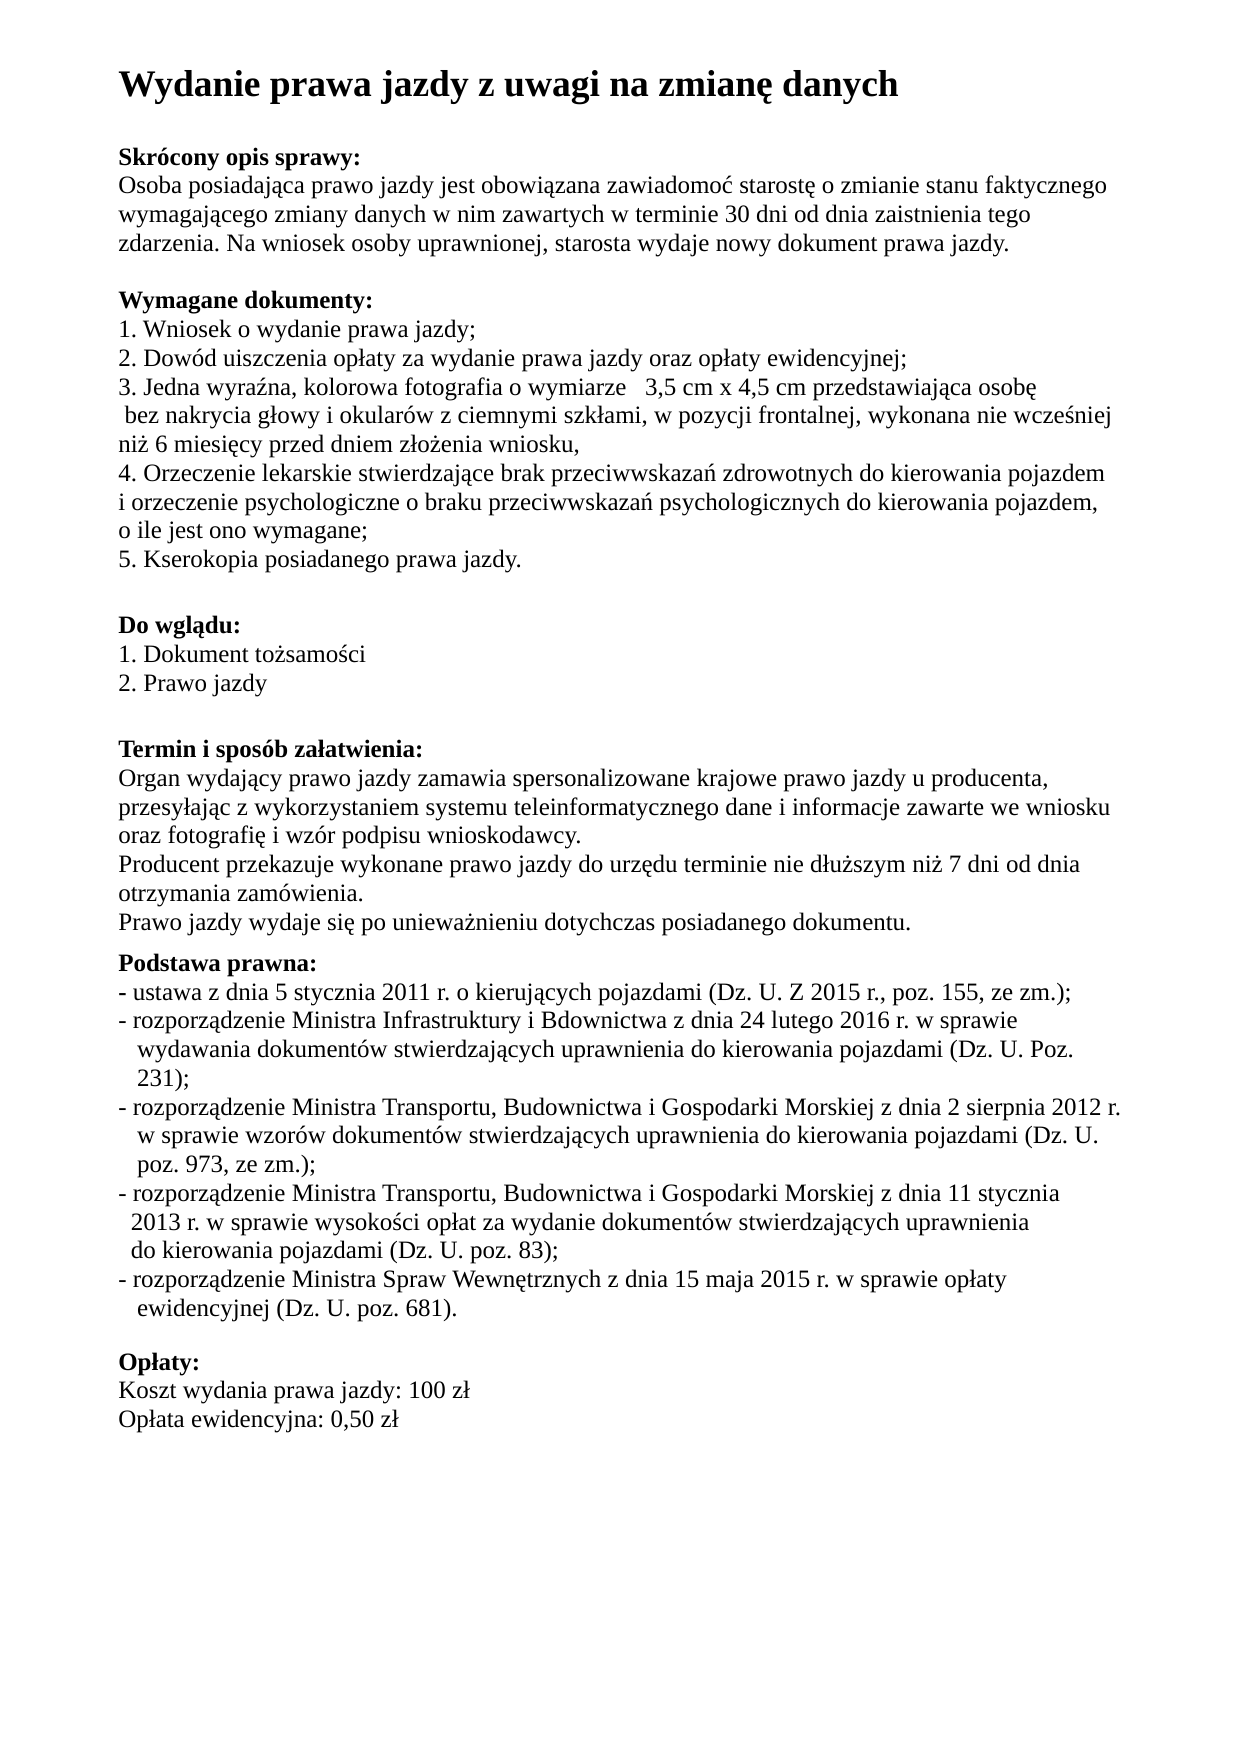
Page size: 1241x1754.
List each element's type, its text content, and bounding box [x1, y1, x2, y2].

text Podstawa prawna: - ustawa z dnia 5 stycznia 2011 r. o kierujących pojazdami (Dz. U. Z 2015 r., poz. 155, ze zm.); - rozporządzenie Ministra Infrastruktury i Bdownictwa z dnia 24 lutego 2016 r. w sprawie [118, 948, 1122, 1034]
text Do wglądu: 1. Dokument tożsamości 2. Prawo jazdy [118, 610, 1122, 697]
text ewidencyjnej (Dz. U. poz. 681). [118, 1293, 1122, 1322]
text poz. 973, ze zm.); [118, 1149, 1122, 1178]
text w sprawie wzorów dokumentów stwierdzających uprawnienia do kierowania pojazdami (Dz. U. [118, 1120, 1122, 1149]
text 231); - rozporządzenie Ministra Transportu, Budownictwa i Gospodarki Morskiej z dnia 2 sierpnia 2012 r. [118, 1063, 1122, 1120]
text Skrócony opis sprawy: Osoba posiadająca prawo jazdy jest obowiązana zawiadomoć starostę o zmianie stanu faktycznego wymagającego zmiany danych w nim zawartych w terminie 30 dni od dnia zaistnienia tego zdarzenia. Na wniosek osoby uprawnionej, starosta wydaje nowy dokument prawa jazdy. Wymagane dokumenty: 1. Wniosek o wydanie prawa jazdy; 2. Dowód uiszczenia opłaty za wydanie prawa jazdy oraz opłaty ewidencyjnej; 3. Jedna wyraźna, kolorowa fotografia o wymiarze 3,5 cm x 4,5 cm przedstawiająca osobę bez nakrycia głowy i okularów z ciemnymi szkłami, w pozycji frontalnej, wykonana nie wcześniej niż 6 miesięcy przed dniem złożenia wniosku, 4. Orzeczenie lekarskie stwierdzające brak przeciwwskazań zdrowotnych do kierowania pojazdem i orzeczenie psychologiczne o braku przeciwwskazań psychologicznych do kierowania pojazdem, o ile jest ono wymagane; 5. Kserokopia posiadanego prawa jazdy. [118, 142, 1122, 573]
subtitle Wydanie prawa jazdy z uwagi na zmianę danych [118, 61, 1122, 104]
text Opłaty: Koszt wydania prawa jazdy: 100 zł Opłata ewidencyjna: 0,50 zł [118, 1347, 1122, 1433]
text - rozporządzenie Ministra Spraw Wewnętrznych z dnia 15 maja 2015 r. w sprawie opłaty [118, 1264, 1122, 1293]
text Termin i sposób załatwienia: Organ wydający prawo jazdy zamawia spersonalizowane krajowe prawo jazdy u producenta, przesyłając z wykorzystaniem systemu teleinformatycznego dane i informacje zawarte we wniosku oraz fotografię i wzór podpisu wnioskodawcy. Producent przekazuje wykonane prawo jazdy do urzędu terminie nie dłuższym niż 7 dni od dnia otrzymania zamówienia. Prawo jazdy wydaje się po unieważnieniu dotychczas posiadanego dokumentu. [118, 734, 1122, 935]
text - rozporządzenie Ministra Transportu, Budownictwa i Gospodarki Morskiej z dnia 11 stycznia [118, 1178, 1122, 1207]
text wydawania dokumentów stwierdzających uprawnienia do kierowania pojazdami (Dz. U. Poz. [118, 1034, 1122, 1063]
text 2013 r. w sprawie wysokości opłat za wydanie dokumentów stwierdzających uprawnienia [118, 1207, 1122, 1235]
text do kierowania pojazdami (Dz. U. poz. 83); [118, 1235, 1122, 1264]
